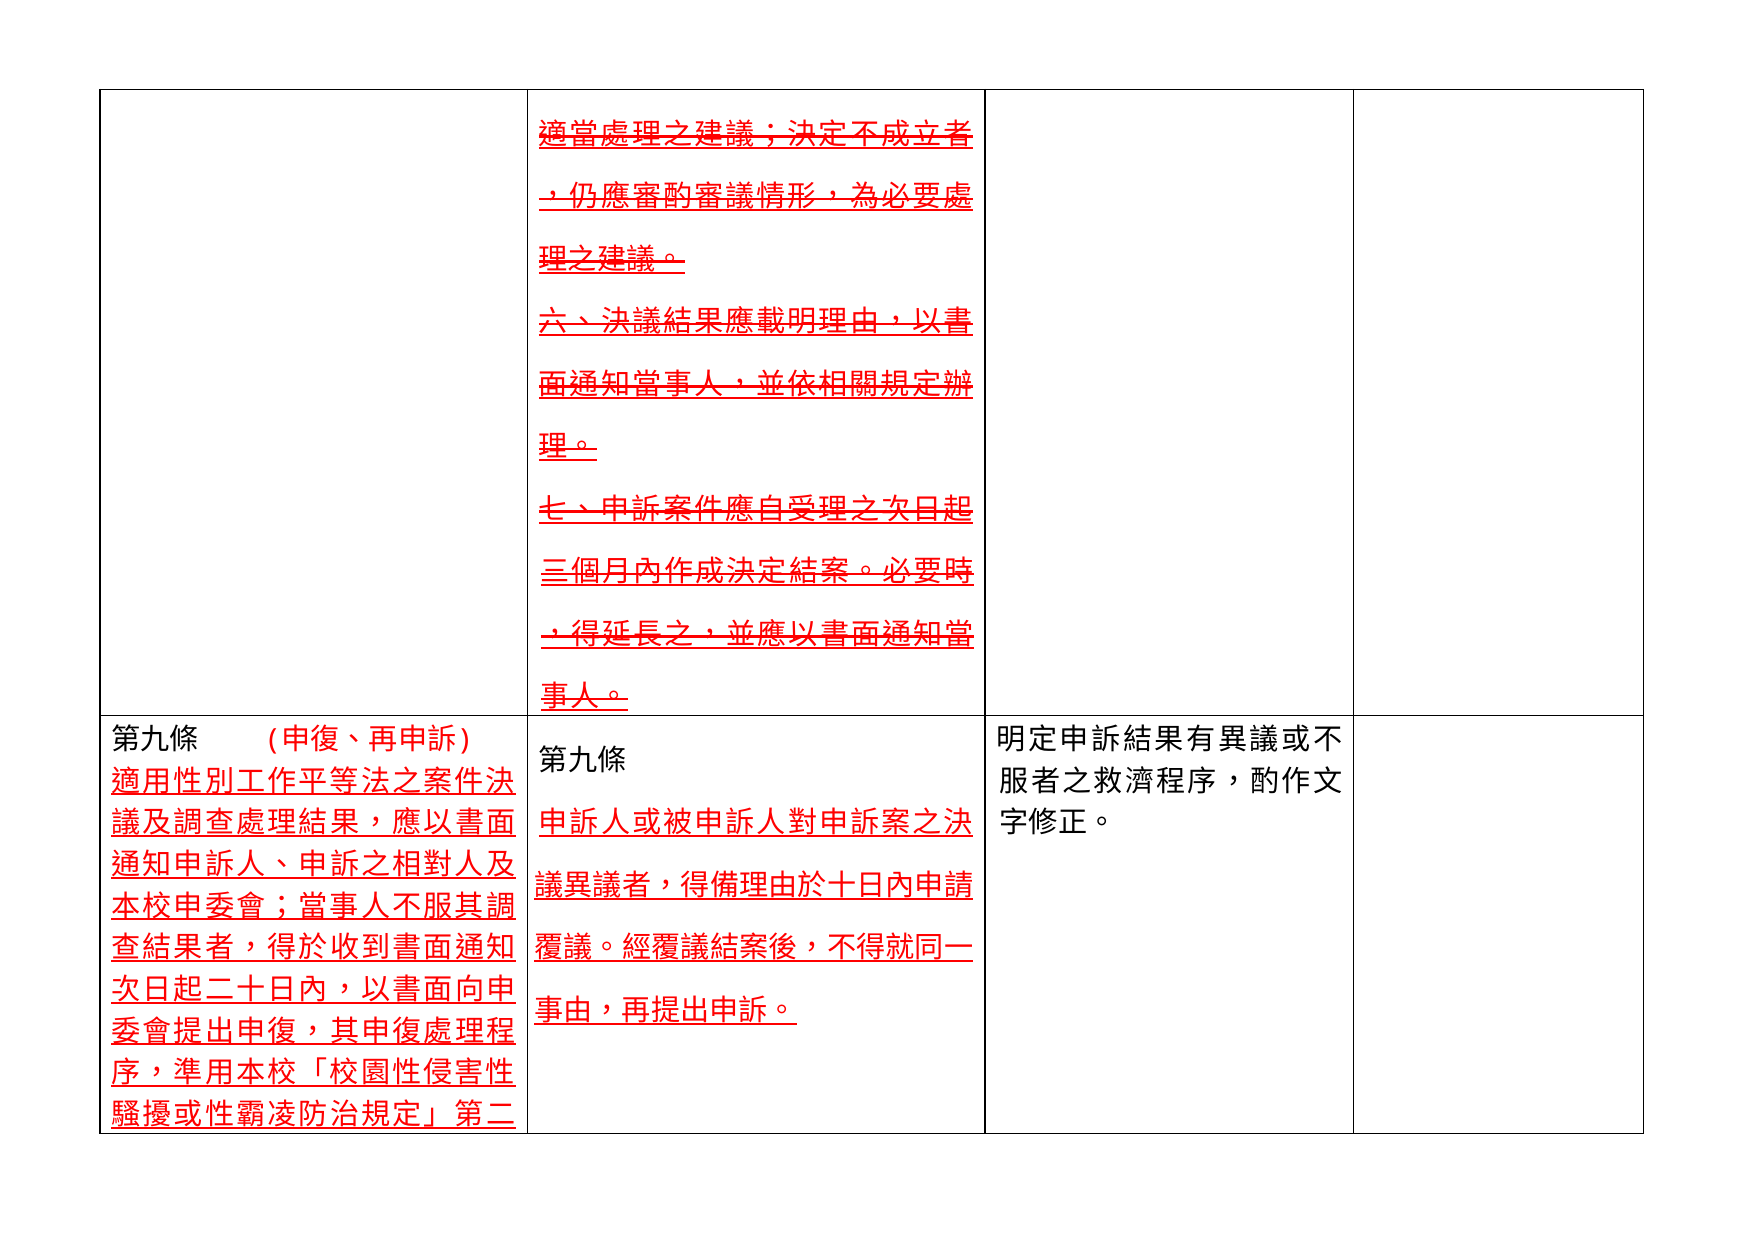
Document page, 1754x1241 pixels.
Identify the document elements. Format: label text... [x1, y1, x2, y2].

table_cell 明定申訴結果有異議或不服者之救濟程序，酌作文字修正。 [986, 716, 1353, 1133]
table_cell 適當處理之建議；決定不成立者，仍應審酌審議情形，為必要處理之建議。 六、決議結果應載明理由，以書面通知當事人，並依相關規定辦理。 七、申訴案件應自受理之次日起三個月內作成決定結案。必要時，得延長之，並應以書面通知當事人。 [528, 90, 984, 715]
table_cell [1354, 716, 1643, 1133]
table_cell [1354, 90, 1643, 715]
table_cell [986, 90, 1353, 715]
table_cell 第九條 (申復、再申訴) 適用性別工作平等法之案件決議及調查處理結果，應以書面通知申訴人、申訴之相對人及本校申委會；當事人不服其調查結果者，得於收到書面通知次日起二十日內，以書面向申委會提出申復，其申復處理程序，準用本校「校園性侵害性騷擾或性霸凌防治規定」第二 [101, 716, 527, 1133]
table_cell [101, 90, 527, 715]
table_cell 第九條 申訴人或被申訴人對申訴案之決議異議者，得備理由於十日內申請覆議。經覆議結案後，不得就同一事由，再提出申訴。 [528, 716, 984, 1133]
